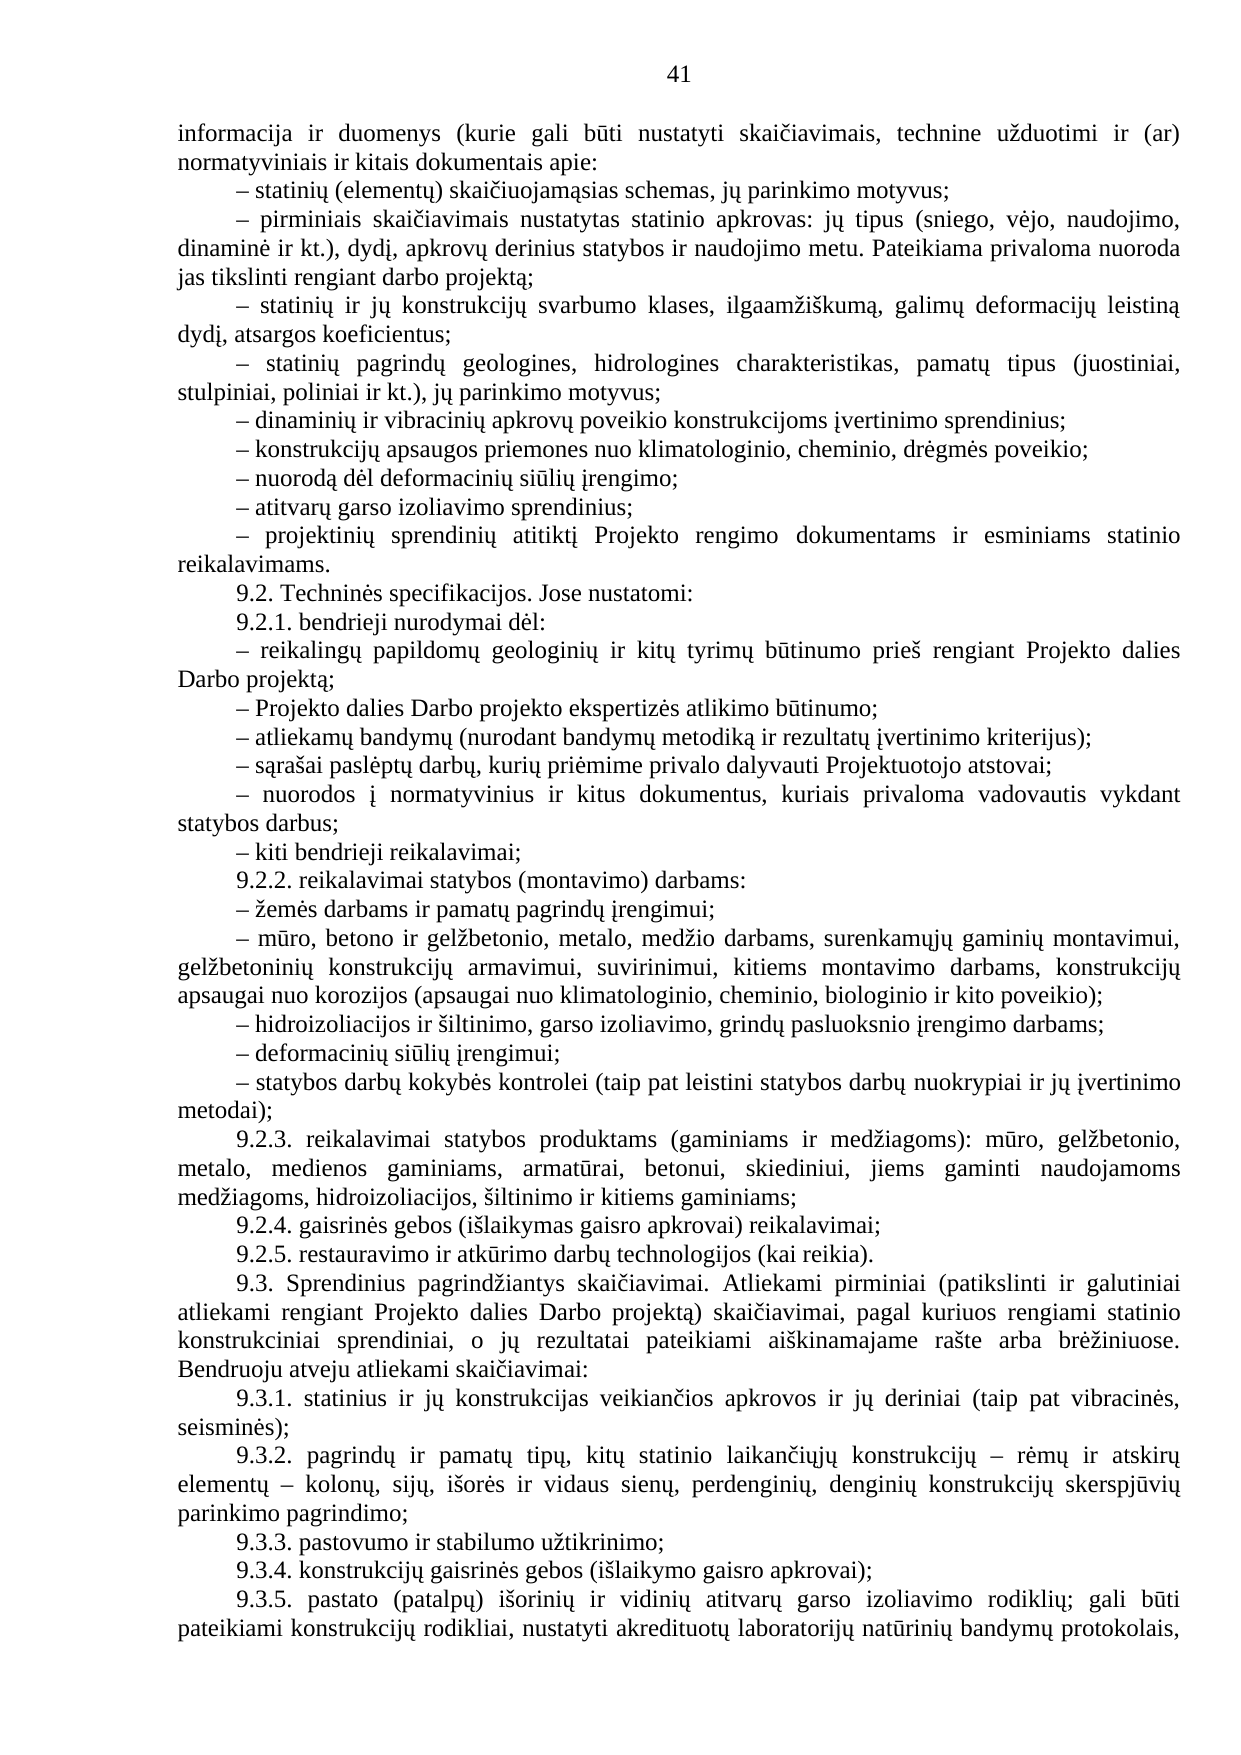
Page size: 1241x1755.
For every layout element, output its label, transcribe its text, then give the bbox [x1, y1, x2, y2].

text – dinaminių ir vibracinių apkrovų poveikio konstrukcijoms įvertinimo sprendinius; [177, 406, 1181, 434]
text 9.3. Sprendinius pagrindžiantys skaičiavimai. Atliekami pirminiai (patikslinti ir galutiniai atliekami rengiant Projekto dalies Darbo projektą) skaičiavimai, pagal kuriuos rengiami statinio konstrukciniai sprendiniai, o jų rezultatai pateikiami aiškinamajame rašte arba brėžiniuose. Bendruoju atveju atliekami skaičiavimai: [177, 1268, 1181, 1383]
text – mūro, betono ir gelžbetonio, metalo, medžio darbams, surenkamųjų gaminių montavimui, gelžbetoninių konstrukcijų armavimui, suvirinimui, kitiems montavimo darbams, konstrukcijų apsaugai nuo korozijos (apsaugai nuo klimatologinio, cheminio, biologinio ir kito poveikio); [177, 923, 1181, 1009]
text – hidroizoliacijos ir šiltinimo, garso izoliavimo, grindų pasluoksnio įrengimo darbams; [177, 1009, 1181, 1038]
text – nuorodos į normatyvinius ir kitus dokumentus, kuriais privaloma vadovautis vykdant statybos darbus; [177, 779, 1181, 837]
text 9.2.1. bendrieji nurodymai dėl: [177, 607, 1181, 636]
text – deformacinių siūlių įrengimui; [177, 1038, 1181, 1067]
text – statybos darbų kokybės kontrolei (taip pat leistini statybos darbų nuokrypiai ir jų įvertinimo metodai); [177, 1067, 1181, 1124]
text 9.2.2. reikalavimai statybos (montavimo) darbams: [177, 866, 1181, 894]
text – žemės darbams ir pamatų pagrindų įrengimui; [177, 894, 1181, 923]
text – konstrukcijų apsaugos priemones nuo klimatologinio, cheminio, drėgmės poveikio; [177, 434, 1181, 463]
text 9.3.5. pastato (patalpų) išorinių ir vidinių atitvarų garso izoliavimo rodiklių; gali būti pateikiami konstrukcijų rodikliai, nustatyti akredituotų laboratorijų natūrinių bandymų protokolais, [177, 1584, 1181, 1642]
text – projektinių sprendinių atitiktį Projekto rengimo dokumentams ir esminiams statinio reikalavimams. [177, 521, 1181, 578]
text – reikalingų papildomų geologinių ir kitų tyrimų būtinumo prieš rengiant Projekto dalies Darbo projektą; [177, 636, 1181, 693]
text 9.3.2. pagrindų ir pamatų tipų, kitų statinio laikančiųjų konstrukcijų – rėmų ir atskirų elementų – kolonų, sijų, išorės ir vidaus sienų, perdenginių, denginių konstrukcijų skerspjūvių parinkimo pagrindimo; [177, 1441, 1181, 1527]
text – atitvarų garso izoliavimo sprendinius; [177, 492, 1181, 521]
text 9.3.1. statinius ir jų konstrukcijas veikiančios apkrovos ir jų deriniai (taip pat vibracinės, seisminės); [177, 1383, 1181, 1441]
text – atliekamų bandymų (nurodant bandymų metodiką ir rezultatų įvertinimo kriterijus); [177, 722, 1181, 751]
text – statinių (elementų) skaičiuojamąsias schemas, jų parinkimo motyvus; [177, 176, 1181, 204]
text 9.2.5. restauravimo ir atkūrimo darbų technologijos (kai reikia). [177, 1239, 1181, 1268]
text – sąrašai paslėptų darbų, kurių priėmime privalo dalyvauti Projektuotojo atstovai; [177, 751, 1181, 779]
text 9.2.4. gaisrinės gebos (išlaikymas gaisro apkrovai) reikalavimai; [177, 1211, 1181, 1239]
text 9.3.4. konstrukcijų gaisrinės gebos (išlaikymo gaisro apkrovai); [177, 1556, 1181, 1584]
text informacija ir duomenys (kurie gali būti nustatyti skaičiavimais, technine užduotimi ir (ar) normatyviniais ir kitais dokumentais apie: [177, 118, 1181, 176]
text – pirminiais skaičiavimais nustatytas statinio apkrovas: jų tipus (sniego, vėjo, naudojimo, dinaminė ir kt.), dydį, apkrovų derinius statybos ir naudojimo metu. Pateikiama privaloma nuoroda jas tikslinti rengiant darbo projektą; [177, 204, 1181, 291]
text 9.3.3. pastovumo ir stabilumo užtikrinimo; [177, 1527, 1181, 1556]
text – nuorodą dėl deformacinių siūlių įrengimo; [177, 463, 1181, 492]
text – kiti bendrieji reikalavimai; [177, 837, 1181, 866]
text – statinių pagrindų geologines, hidrologines charakteristikas, pamatų tipus (juostiniai, stulpiniai, poliniai ir kt.), jų parinkimo motyvus; [177, 348, 1181, 406]
text – Projekto dalies Darbo projekto ekspertizės atlikimo būtinumo; [177, 693, 1181, 722]
text 9.2.3. reikalavimai statybos produktams (gaminiams ir medžiagoms): mūro, gelžbetonio, metalo, medienos gaminiams, armatūrai, betonui, skiediniui, jiems gaminti naudojamoms medžiagoms, hidroizoliacijos, šiltinimo ir kitiems gaminiams; [177, 1124, 1181, 1211]
text 9.2. Techninės specifikacijos. Jose nustatomi: [177, 578, 1181, 607]
text – statinių ir jų konstrukcijų svarbumo klases, ilgaamžiškumą, galimų deformacijų leistiną dydį, atsargos koeficientus; [177, 291, 1181, 348]
